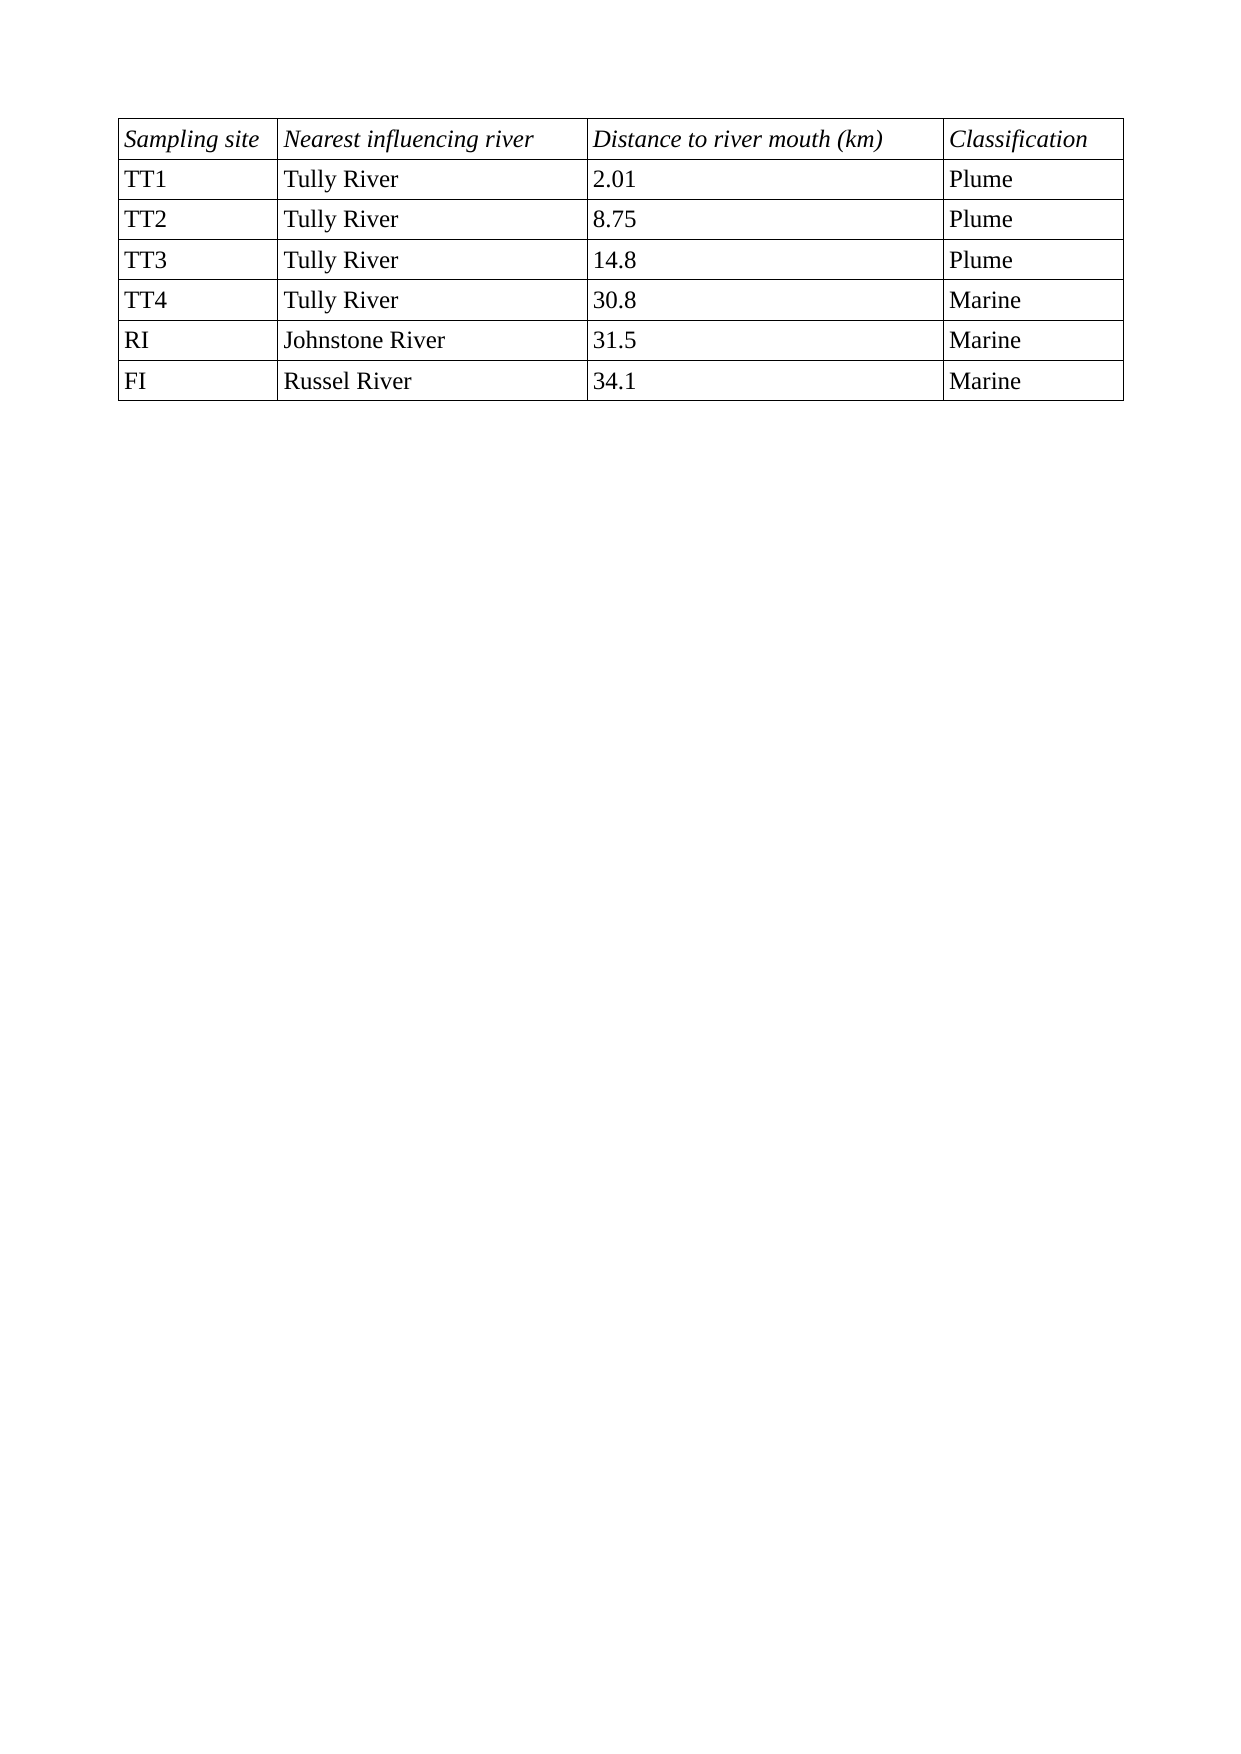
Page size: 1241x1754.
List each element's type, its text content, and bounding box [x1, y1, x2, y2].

table_cell Marine [944, 321, 1123, 360]
table_cell Plume [944, 240, 1123, 279]
table_cell TT1 [119, 160, 277, 199]
table_header Distance to river mouth (km) [588, 119, 943, 158]
table_cell 30.8 [588, 280, 943, 320]
table_cell TT3 [119, 240, 277, 279]
table_cell 31.5 [588, 321, 943, 360]
table_cell Russel River [278, 361, 587, 400]
table_cell RI [119, 321, 277, 360]
table_cell TT4 [119, 280, 277, 320]
table_cell Marine [944, 361, 1123, 400]
table_cell TT2 [119, 200, 277, 239]
table_cell Tully River [278, 280, 587, 320]
table_cell FI [119, 361, 277, 400]
table_cell Johnstone River [278, 321, 587, 360]
table_header Nearest influencing river [278, 119, 587, 158]
table_header Classification [944, 119, 1123, 158]
table_cell 34.1 [588, 361, 943, 400]
table_cell Marine [944, 280, 1123, 320]
table_cell Plume [944, 160, 1123, 199]
table_cell 8.75 [588, 200, 943, 239]
table_cell Tully River [278, 240, 587, 279]
table_cell 2.01 [588, 160, 943, 199]
table_cell Plume [944, 200, 1123, 239]
table_cell Tully River [278, 160, 587, 199]
table_header Sampling site [119, 119, 277, 158]
table_cell 14.8 [588, 240, 943, 279]
table_cell Tully River [278, 200, 587, 239]
